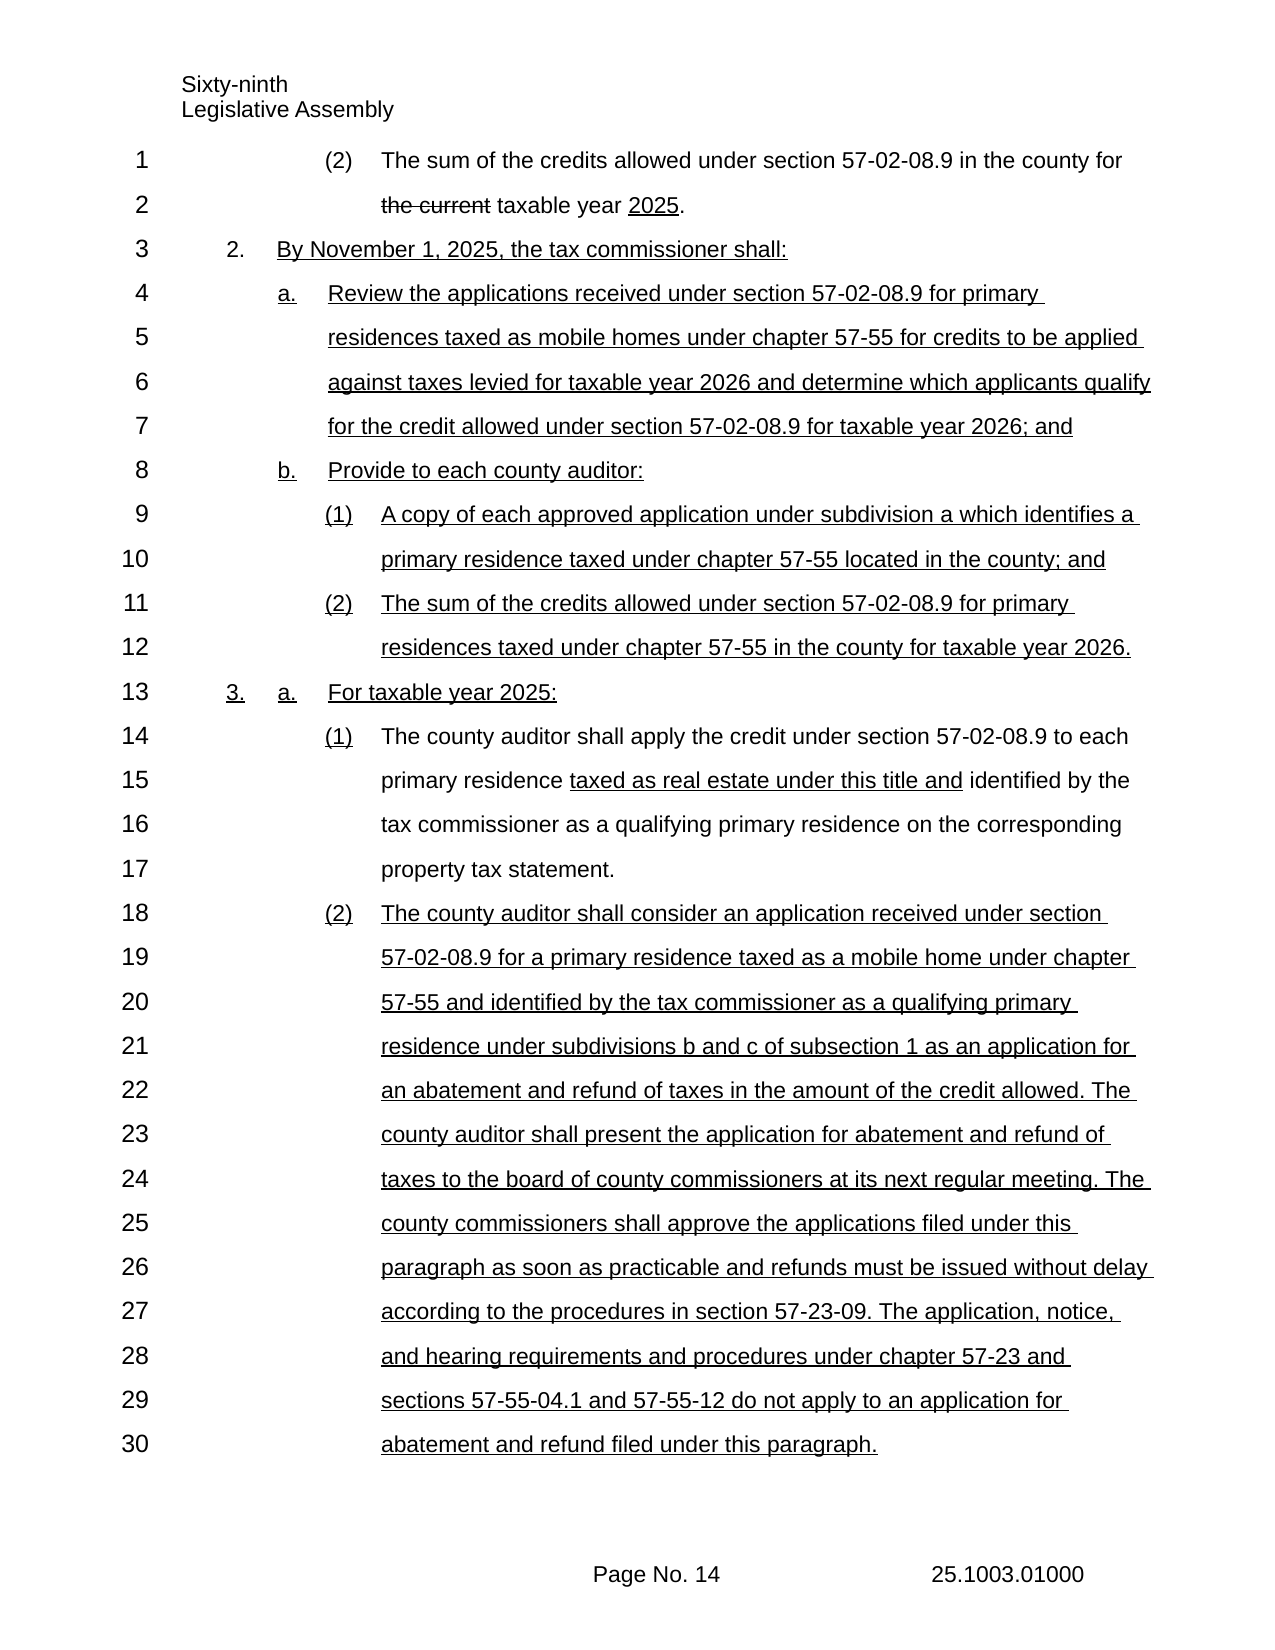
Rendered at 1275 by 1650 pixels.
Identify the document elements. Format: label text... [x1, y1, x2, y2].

text (1) A copy of each approved application under subdivision a which identifies a primary residence taxed under chapter 57‑55 located in the county; and [181, 487, 1154, 576]
text 2. By November 1, 2025, the tax commissioner shall: [181, 222, 1154, 266]
text 3. a. For taxable year 2025: [181, 664, 1154, 709]
text a. Review the applications received under section 57‑02‑08.9 for primary residences taxed as mobile homes under chapter 57‑55 for credits to be applied against taxes levied for taxable year 2026 and determine which applicants qualify for the credit allowed under section 57‑02‑08.9 for taxable year 2026; and [181, 266, 1154, 443]
text b. Provide to each county auditor: [181, 443, 1154, 487]
text (2) The county auditor shall consider an application received under section 57‑02‑08.9 for a primary residence taxed as a mobile home under chapter 57‑55 and identified by the tax commissioner as a qualifying primary residence under subdivisions b and c of subsection 1 as an application for an abatement and refund of taxes in the amount of the credit allowed. The county auditor shall present the application for abatement and refund of taxes to the board of county commissioners at its next regular meeting. The county commissioners shall approve the applications filed under this paragraph as soon as practicable and refunds must be issued without delay according to the procedures in section 57‑23‑09. The application, notice, and hearing requirements and procedures under chapter 57‑23 and sections 57‑55‑04.1 and 57‑55‑12 do not apply to an application for abatement and refund filed under this paragraph. [181, 886, 1154, 1461]
text (2) The sum of the credits allowed under section 57‑02‑08.9 in the county for the current taxable year 2025. [181, 133, 1154, 222]
text (2) The sum of the credits allowed under section 57‑02‑08.9 for primary residences taxed under chapter 57‑55 in the county for taxable year 2026. [181, 576, 1154, 664]
text (1) The county auditor shall apply the credit under section 57‑02‑08.9 to each primary residence taxed as real estate under this title and identified by the tax commissioner as a qualifying primary residence on the corresponding property tax statement. [181, 709, 1154, 886]
